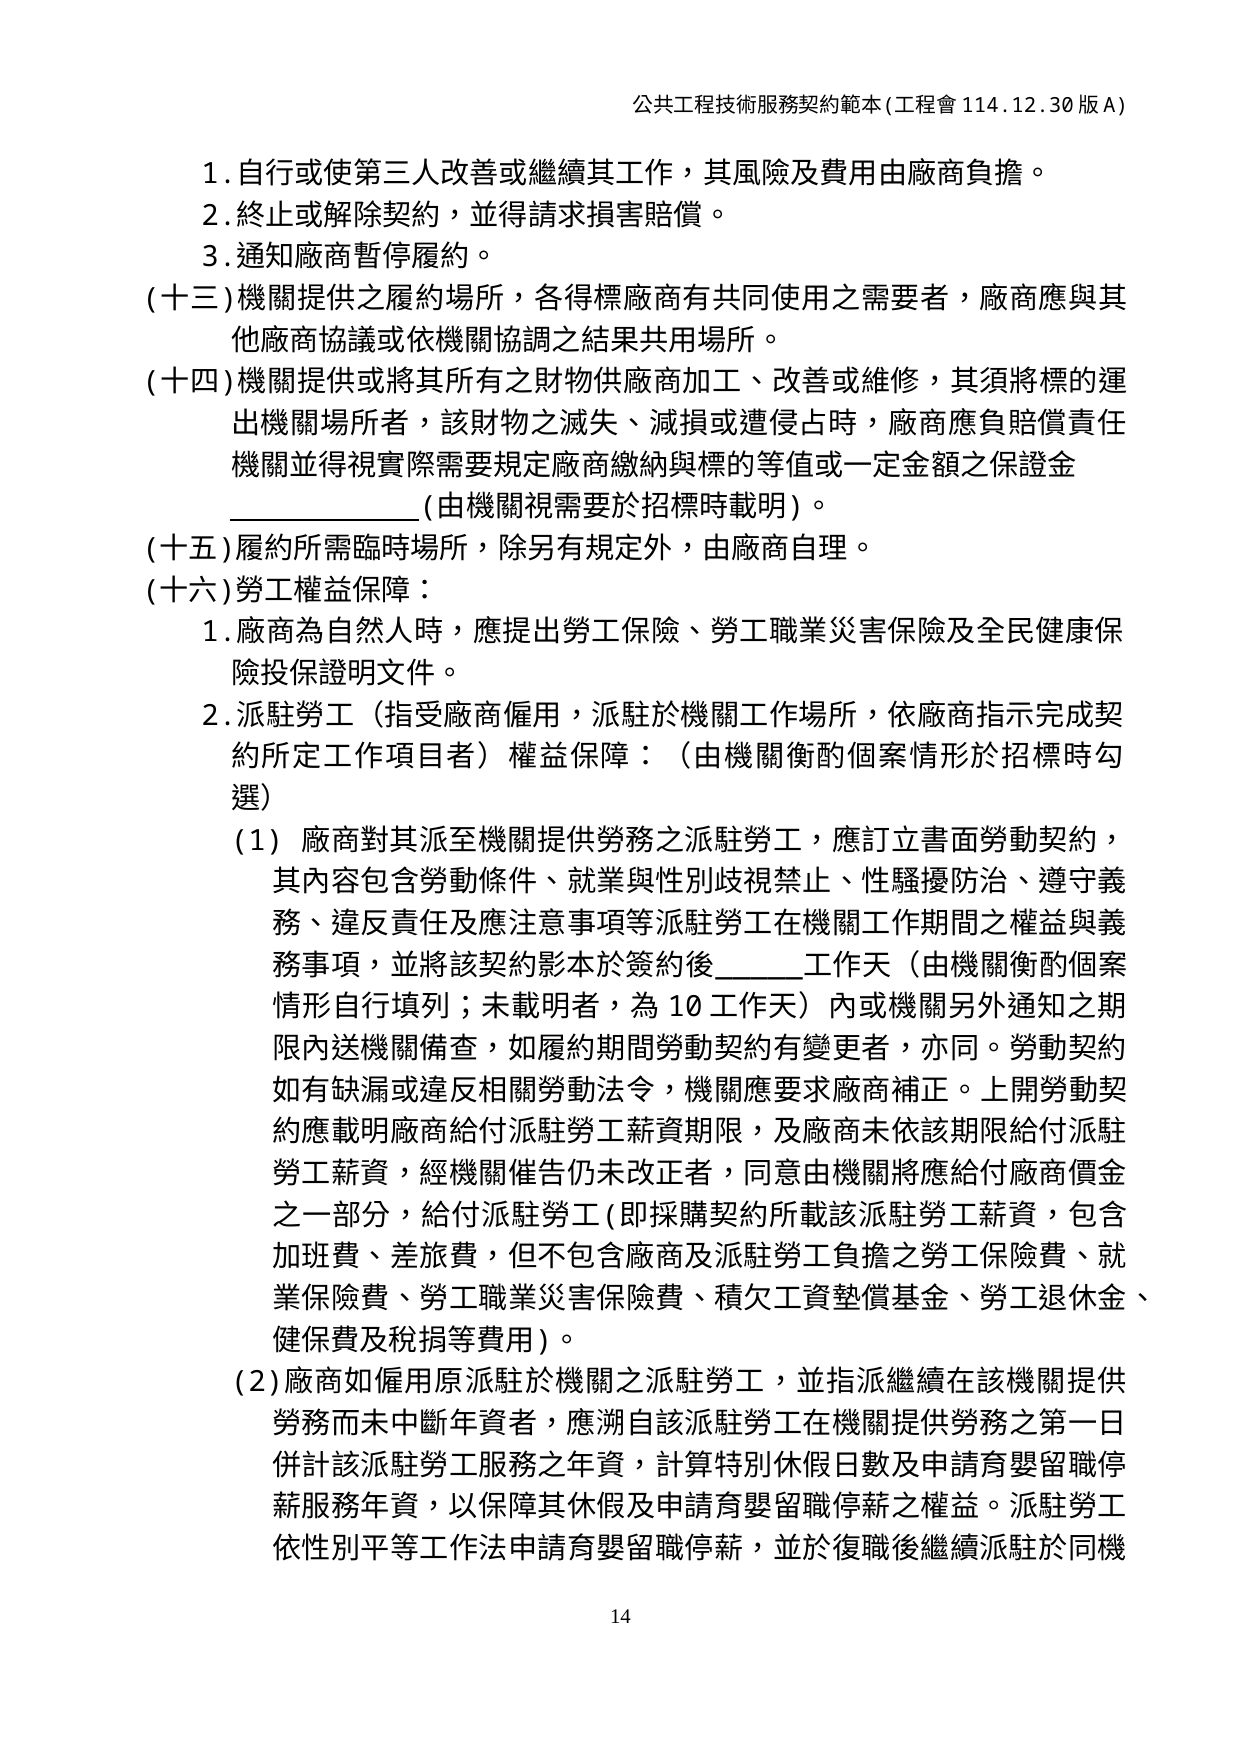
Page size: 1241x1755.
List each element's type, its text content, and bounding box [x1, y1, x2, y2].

text 2.派駐勞工（指受廠商僱用，派駐於機關工作場所，依廠商指示完成契約所定工作項目者）權益保障：（由機關衡酌個案情形於招標時勾選） [201, 692, 1125, 817]
text 3.通知廠商暫停履約。 [201, 233, 1125, 275]
text (十四)機關提供或將其所有之財物供廠商加工、改善或維修，其須將標的運出機關場所者，該財物之滅失、減損或遭侵占時，廠商應負賠償責任。機關並得視實際需要規定廠商繳納與標的等值或一定金額之保證金 [142, 358, 1128, 483]
text (十三)機關提供之履約場所，各得標廠商有共同使用之需要者，廠商應與其他廠商協議或依機關協調之結果共用場所。 [142, 275, 1128, 358]
text 1.廠商為自然人時，應提出勞工保險、勞工職業災害保險及全民健康保險投保證明文件。 [201, 608, 1125, 692]
text 1.自行或使第三人改善或繼續其工作，其風險及費用由廠商負擔。 [201, 150, 1125, 192]
text (十六)勞工權益保障： [142, 567, 1128, 608]
text (由機關視需要於招標時載明)。 [142, 483, 1128, 525]
text (十五)履約所需臨時場所，除另有規定外，由廠商自理。 [142, 525, 1128, 567]
text (1) 廠商對其派至機關提供勞務之派駐勞工，應訂立書面勞動契約，其內容包含勞動條件、就業與性別歧視禁止、性騷擾防治、遵守義務、違反責任及應注意事項等派駐勞工在機關工作期間之權益與義務事項，並將該契約影本於簽約後_____工作天（由機關衡酌個案情形自行填列；未載明者，為10工作天）內或機關另外通知之期限內送機關備查，如履約期間勞動契約有變更者，亦同。勞動契約如有缺漏或違反相關勞動法令，機關應要求廠商補正。上開勞動契約應載明廠商給付派駐勞工薪資期限，及廠商未依該期限給付派駐勞工薪資，經機關催告仍未改正者，同意由機關將應給付廠商價金之一部分，給付派駐勞工(即採購契約所載該派駐勞工薪資，包含加班費、差旅費，但不包含廠商及派駐勞工負擔之勞工保險費、就業保險費、勞工職業災害保險費、積欠工資墊償基金、勞工退休金、健保費及稅捐等費用)。 [231, 817, 1128, 1358]
text 2.終止或解除契約，並得請求損害賠償。 [201, 192, 1125, 233]
text (2)廠商如僱用原派駐於機關之派駐勞工，並指派繼續在該機關提供勞務而未中斷年資者，應溯自該派駐勞工在機關提供勞務之第一日併計該派駐勞工服務之年資，計算特別休假日數及申請育嬰留職停薪服務年資，以保障其休假及申請育嬰留職停薪之權益。派駐勞工依性別平等工作法申請育嬰留職停薪，並於復職後繼續派駐於同機 [231, 1358, 1128, 1567]
